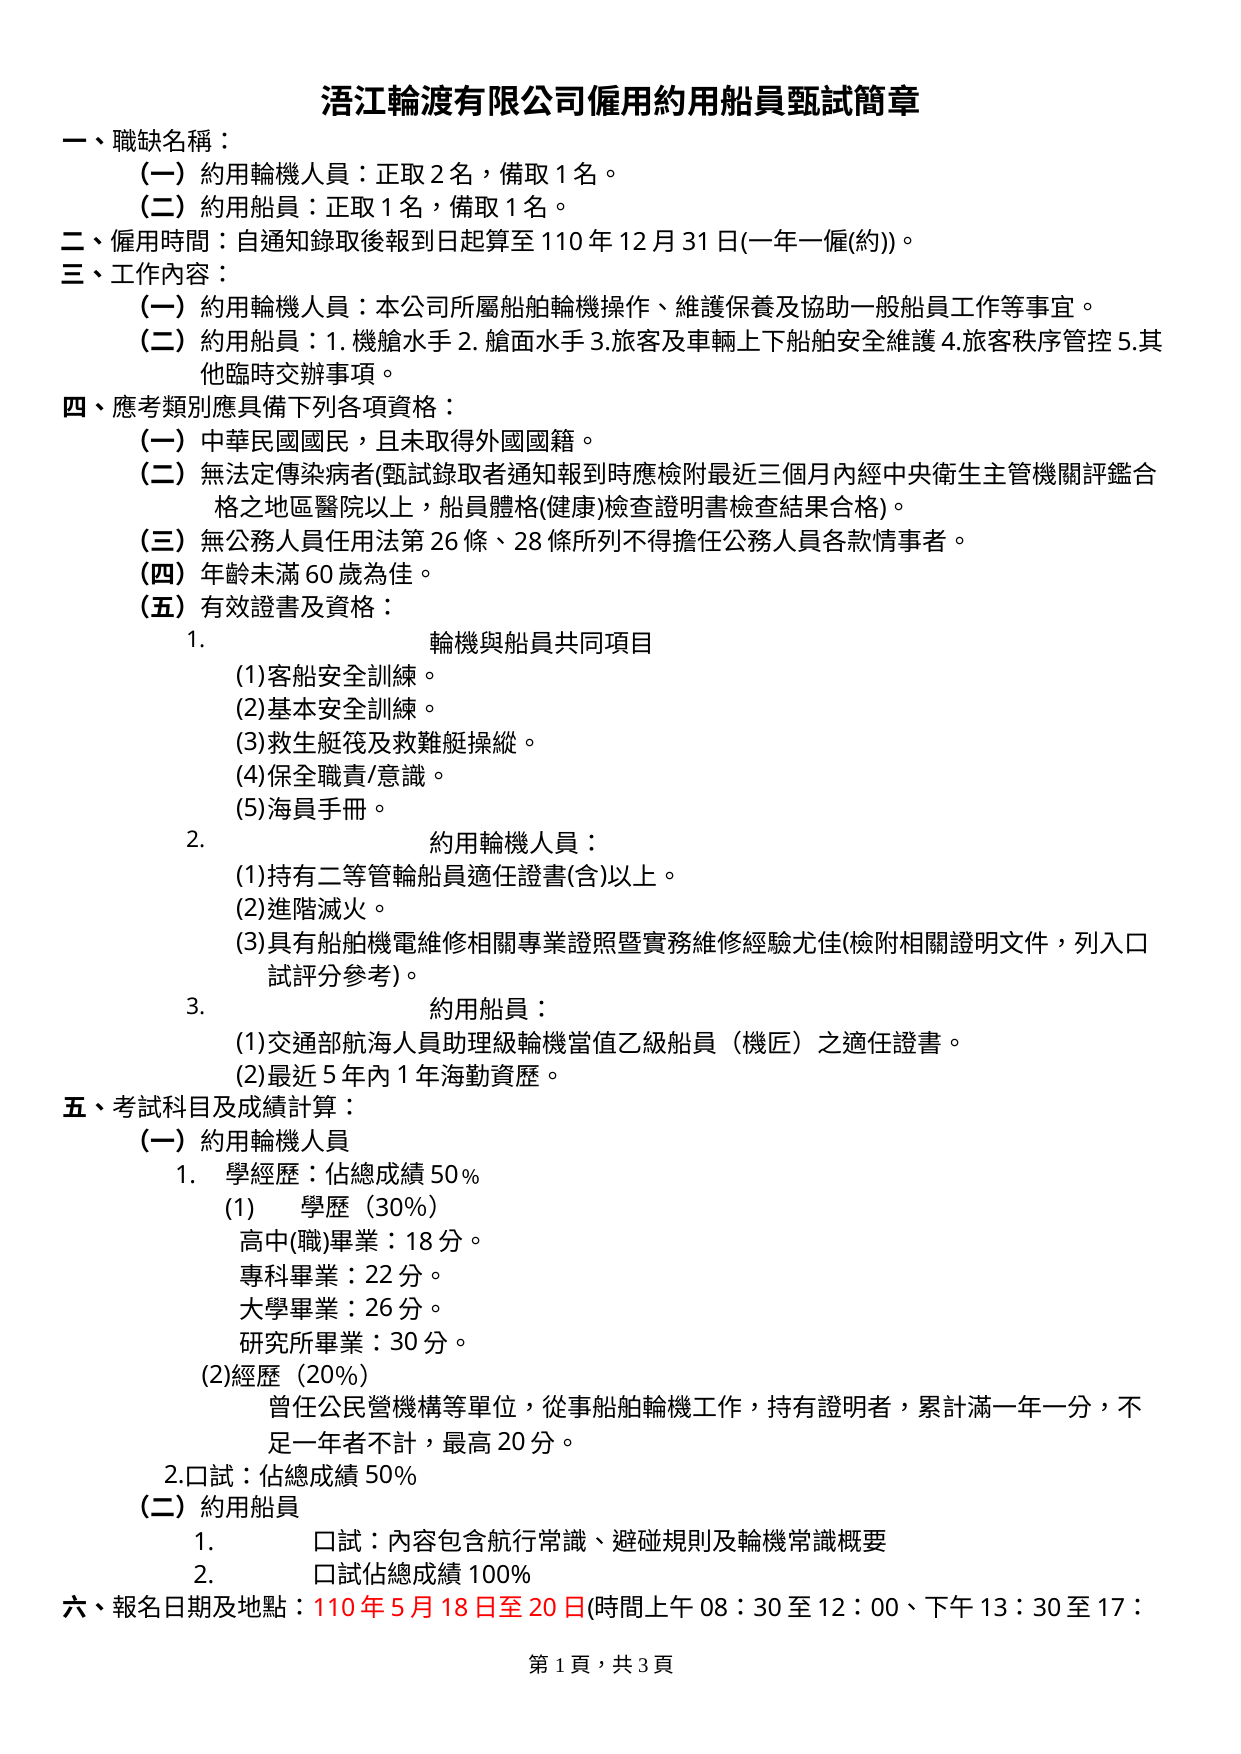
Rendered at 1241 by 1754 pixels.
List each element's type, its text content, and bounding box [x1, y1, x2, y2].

list 約用輪機人員：本公司所屬船舶輪機操作、維護保養及協助一般船員工作等事宜。 [125, 290, 1165, 323]
list 海員手冊。 [236, 790, 1165, 823]
text 專科畢業：22分。 [75, 1257, 1165, 1290]
list 約用船員： [186, 990, 1165, 1023]
list 年齡未滿60歲為佳。 [125, 557, 1165, 590]
list 約用船員 [125, 1490, 1165, 1523]
list 職缺名稱： [62, 123, 1165, 157]
list 無法定傳染病者(甄試錄取者通知報到時應檢附最近三個月內經中央衛生主管機關評鑑合格之地區醫院以上，船員體格(健康)檢查證明書檢查結果合格)。 [125, 457, 1165, 523]
list 最近5年內1年海勤資歷。 [236, 1057, 1165, 1090]
list 基本安全訓練。 [236, 690, 1165, 723]
text 大學畢業：26分。 [75, 1290, 1165, 1323]
list 約用輪機人員： [186, 823, 1165, 857]
list 學歷（30％） [225, 1190, 1165, 1223]
text 浯江輪渡有限公司僱用約用船員甄試簡章 [75, 75, 1165, 123]
list 考試科目及成績計算： [62, 1090, 1165, 1123]
list 具有船舶機電維修相關專業證照暨實務維修經驗尤佳(檢附相關證明文件，列入口試評分參考)。 [236, 923, 1165, 990]
list 客船安全訓練。 [236, 657, 1165, 690]
list 學經歷：佔總成績50﹪ [175, 1157, 1165, 1190]
list 應考類別應具備下列各項資格： [62, 390, 1165, 423]
text (2)經歷（20％） [75, 1357, 1165, 1390]
list 救生艇筏及救難艇操縱。 [236, 723, 1165, 757]
list 報名日期及地點：110年5月18日至20日(時間上午08：30至12：00、下午13：30至17： [62, 1590, 1165, 1623]
list 約用輪機人員：正取2名，備取1名。 [125, 157, 1165, 190]
list 持有二等管輪船員適任證書(含)以上。 [236, 857, 1165, 890]
list 口試：內容包含航行常識、避碰規則及輪機常識概要 [193, 1523, 1165, 1557]
text 研究所畢業：30分。 [75, 1323, 1165, 1357]
list 無公務人員任用法第26條、28條所列不得擔任公務人員各款情事者。 [125, 523, 1165, 557]
list 輪機與船員共同項目 [186, 623, 1165, 657]
text 高中(職)畢業：18分。 [75, 1223, 1165, 1257]
list 約用輪機人員 [125, 1123, 1165, 1157]
list 交通部航海人員助理級輪機當值乙級船員（機匠）之適任證書。 [236, 1023, 1165, 1057]
list 工作內容： [60, 257, 1165, 290]
list 進階滅火。 [236, 890, 1165, 923]
list 僱用時間：自通知錄取後報到日起算至110年12月31日(一年一僱(約))。 [60, 223, 1165, 257]
text 2.口試：佔總成績50％ [75, 1457, 1165, 1490]
list 約用船員：正取1名，備取1名。 [125, 190, 1165, 223]
list 中華民國國民，且未取得外國國籍。 [125, 423, 1165, 457]
list 約用船員：1. 機艙水手2. 艙面水手3.旅客及車輛上下船舶安全維護4.旅客秩序管控5.其他臨時交辦事項。 [125, 323, 1165, 390]
text 曾任公民營機構等單位，從事船舶輪機工作，持有證明者，累計滿一年一分，不足一年者不計，最高20分。 [267, 1390, 1165, 1457]
list 口試佔總成績100% [193, 1557, 1165, 1590]
list 保全職責/意識。 [236, 757, 1165, 790]
list 有效證書及資格： [125, 590, 1165, 623]
